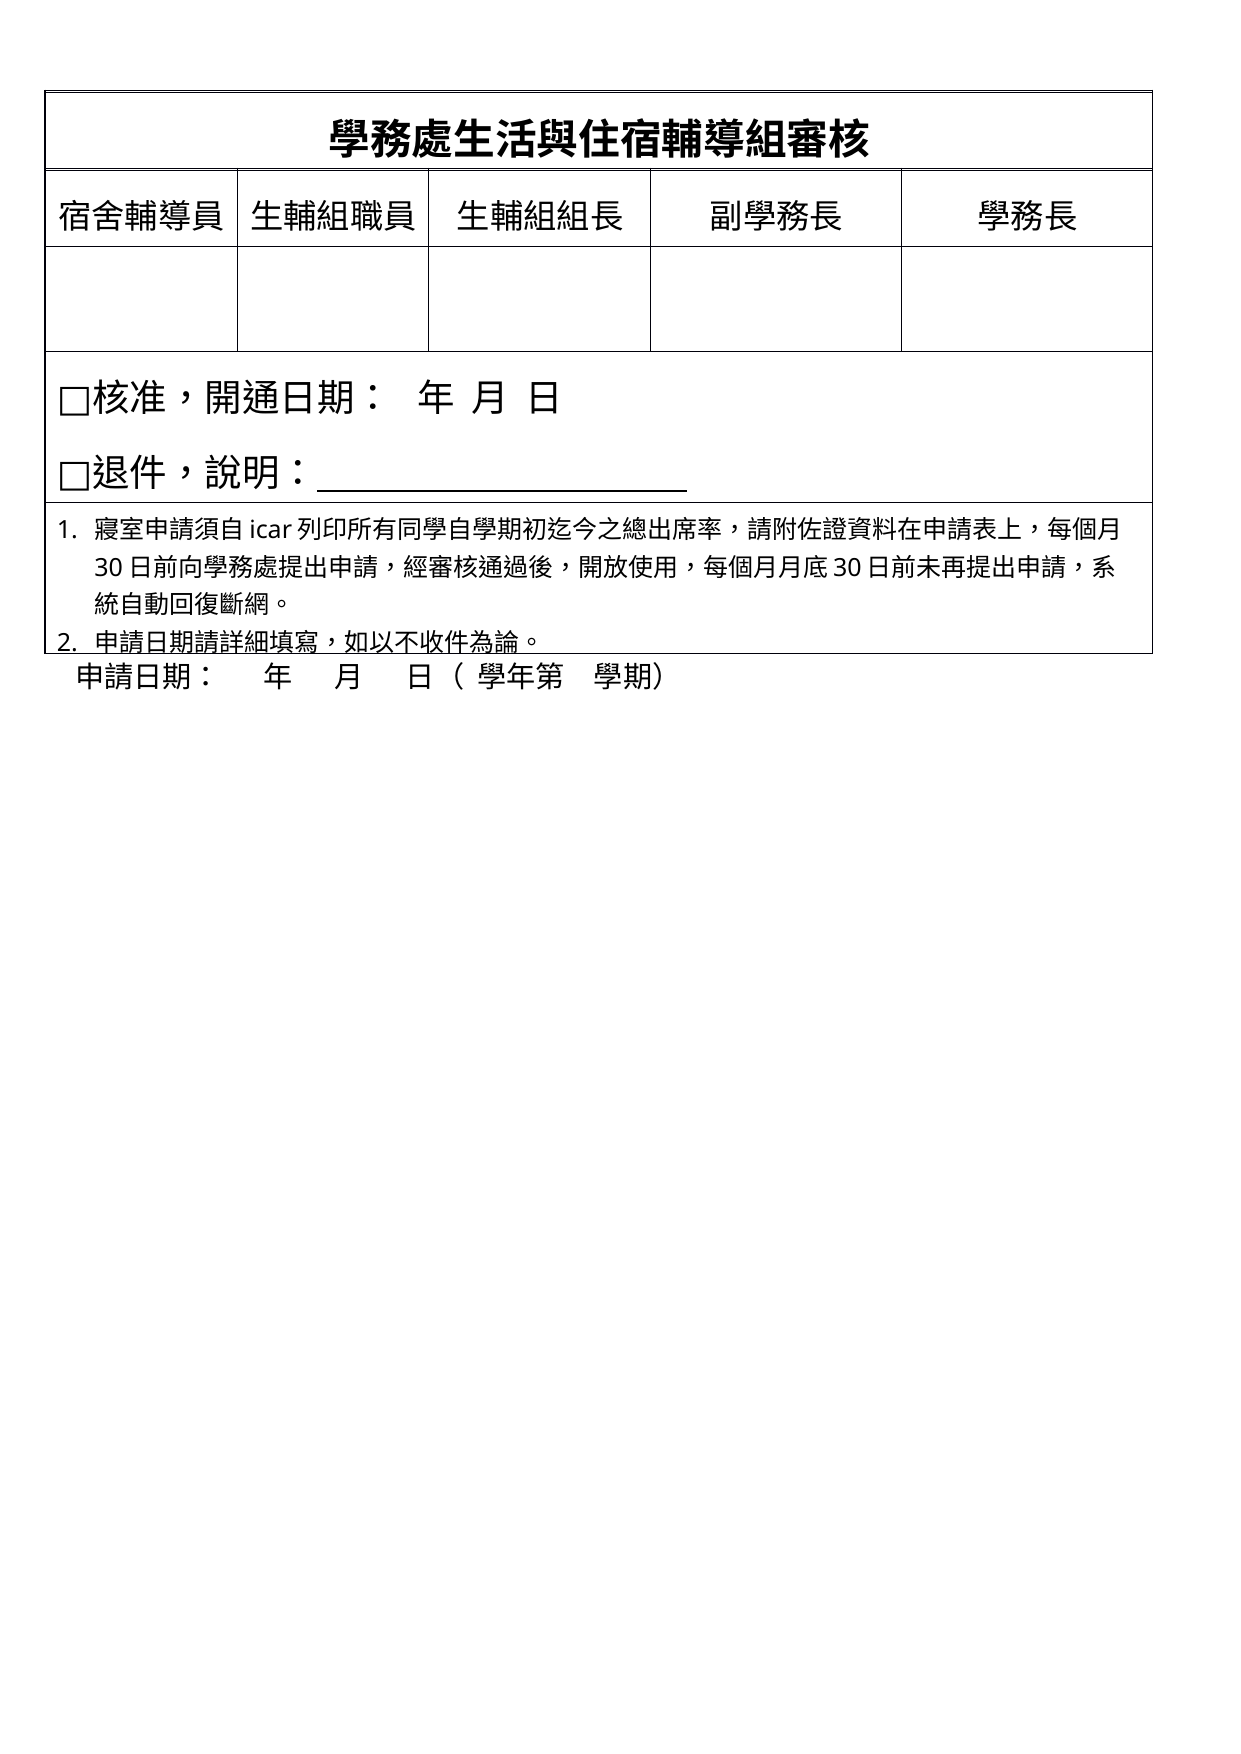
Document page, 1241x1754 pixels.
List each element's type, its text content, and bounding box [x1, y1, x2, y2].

text 申請日期： 年 月 日（ 學年第 學期） [75, 654, 1165, 696]
table_cell 生輔組組長 [429, 171, 650, 246]
table_cell [238, 247, 428, 351]
table_cell 學務長 [902, 171, 1152, 246]
table_cell 副學務長 [651, 171, 901, 246]
table_cell [429, 247, 650, 351]
table_cell [651, 247, 901, 351]
table_cell [46, 247, 237, 351]
table_cell 生輔組職員 [238, 171, 428, 246]
table_header 學務處生活與住宿輔導組審核 [46, 93, 1152, 168]
table_cell 宿舍輔導員 [46, 171, 237, 246]
table_cell □核准，開通日期： 年 月 日 □退件，說明： [46, 352, 1152, 502]
table_cell [902, 247, 1152, 351]
table_cell 寢室申請須自icar列印所有同學自學期初迄今之總出席率，請附佐證資料在申請表上，每個月30日前向學務處提出申請，經審核通過後，開放使用，每個月月底30日前未再提出申請，系統自動回復斷網。 申請日期請詳細填寫，如以不收件為論。 [46, 503, 1152, 653]
